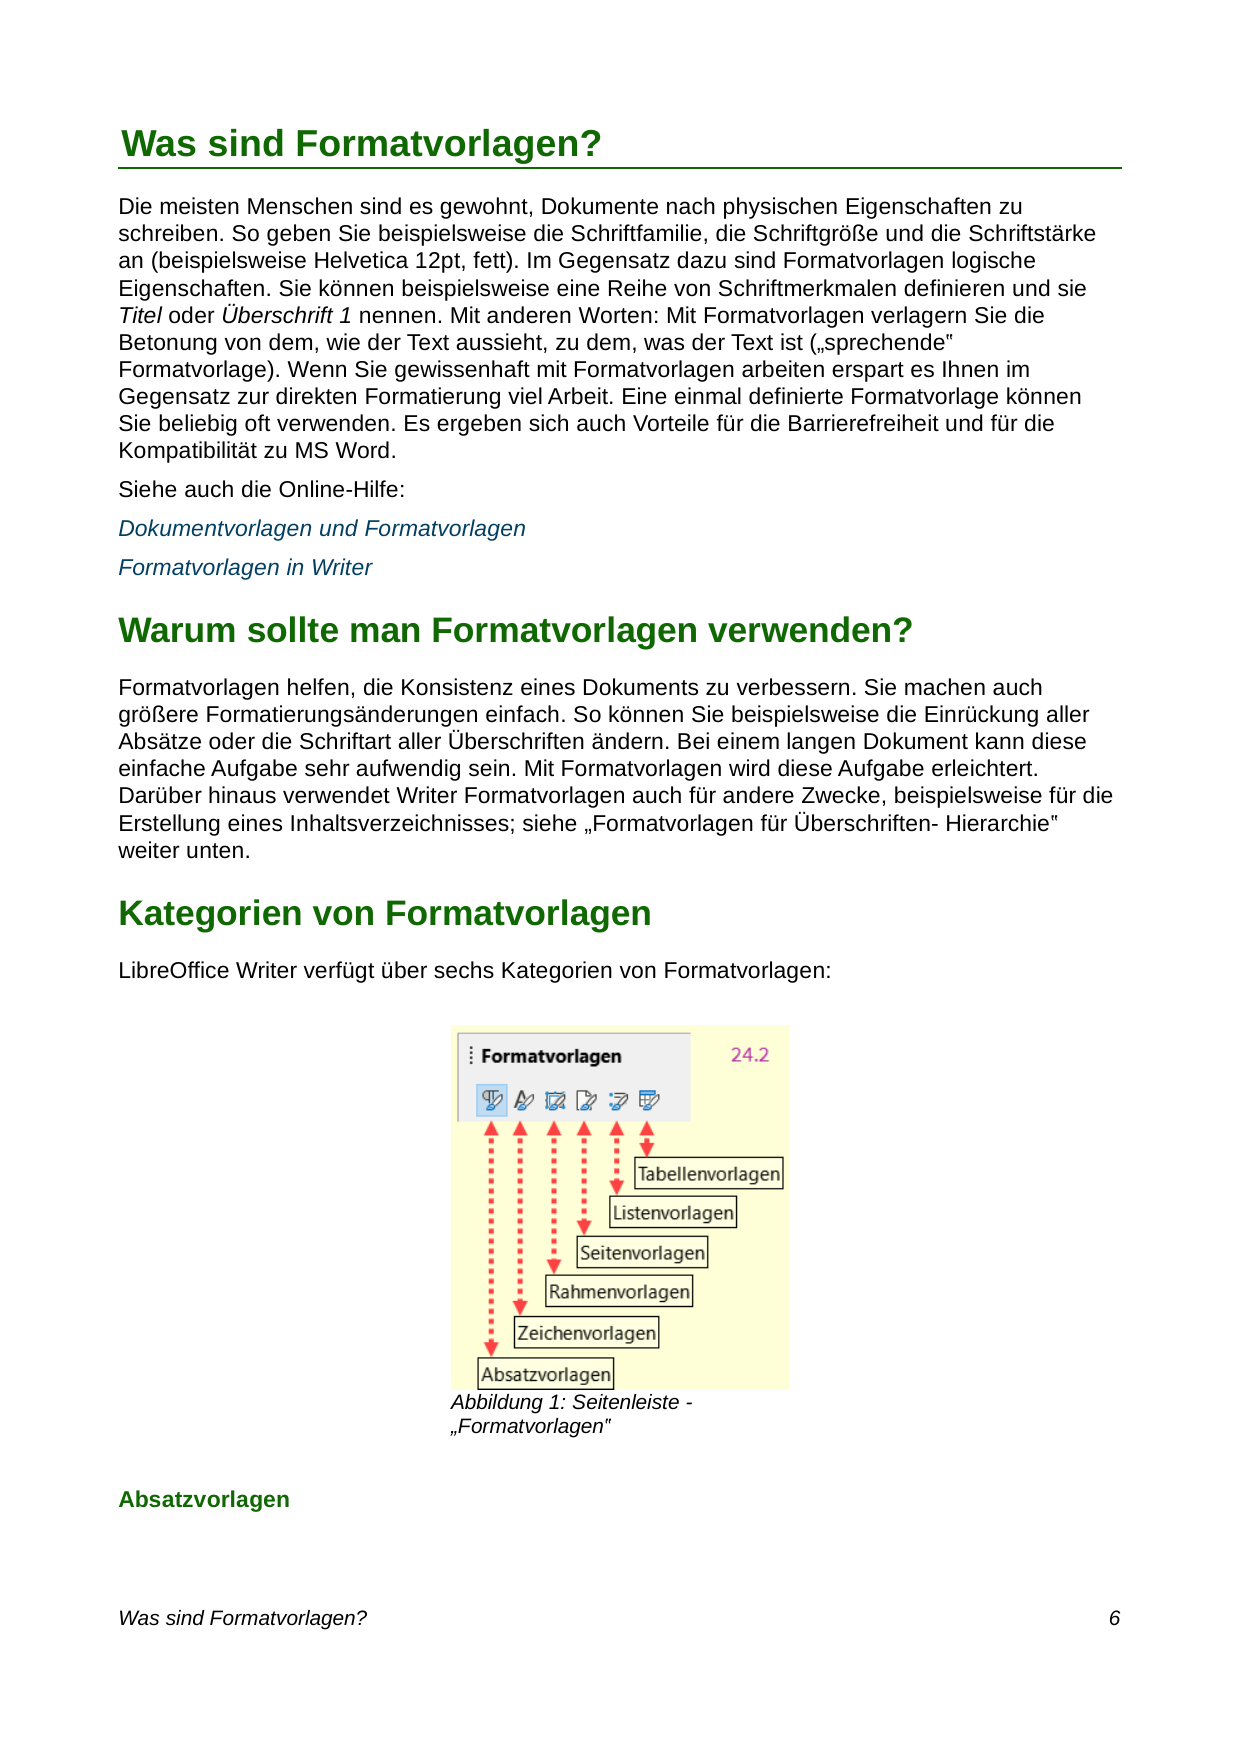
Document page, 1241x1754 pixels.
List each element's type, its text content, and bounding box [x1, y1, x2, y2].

text Die meisten Menschen sind es gewohnt, Dokumente nach physischen Eigenschaften zu schreiben. So geben Sie beispielsweise die Schriftfamilie, die Schriftgröße und die Schriftstärke an (beispielsweise Helvetica 12pt, fett). Im Gegensatz dazu sind Formatvorlagen logische Eigenschaften. Sie können beispielsweise eine Reihe von Schriftmerkmalen definieren und sie Titel oder Überschrift 1 nennen. Mit anderen Worten: Mit Formatvorlagen verlagern Sie die Betonung von dem, wie der Text aussieht, zu dem, was der Text ist („sprechende‟ Formatvorlage). Wenn Sie gewissenhaft mit Formatvorlagen arbeiten erspart es Ihnen im Gegensatz zur direkten Formatierung viel Arbeit. Eine einmal definierte Formatvorlage können Sie beliebig oft verwenden. Es ergeben sich auch Vorteile für die Barrierefreiheit und für die Kompatibilität zu MS Word. [118, 193, 1122, 463]
subtitle Absatzvorlagen [118, 1485, 1122, 1512]
text Formatvorlagen in Writer [118, 553, 1122, 580]
text LibreOffice Writer verfügt über sechs Kategorien von Formatvorlagen: [118, 957, 1122, 984]
subtitle Was sind Formatvorlagen? [118, 118, 1122, 167]
picture [450, 1025, 790, 1390]
text Formatvorlagen helfen, die Konsistenz eines Dokuments zu verbessern. Sie machen auch größere Formatierungsänderungen einfach. So können Sie beispielsweise die Einrückung aller Absätze oder die Schriftart aller Überschriften ändern. Bei einem langen Dokument kann diese einfache Aufgabe sehr aufwendig sein. Mit Formatvorlagen wird diese Aufgabe erleichtert. Darüber hinaus verwendet Writer Formatvorlagen auch für andere Zwecke, beispielsweise für die Erstellung eines Inhaltsverzeichnisses; siehe „Formatvorlagen für Überschriften- Hierarchie‟ weiter unten. [118, 673, 1122, 863]
subtitle Kategorien von Formatvorlagen [118, 893, 1122, 933]
text Abbildung 1: Seitenleiste - „Formatvorlagen‟ [451, 1390, 789, 1438]
subtitle Warum sollte man Formatvorlagen verwenden? [118, 609, 1122, 650]
text Siehe auch die Online-Hilfe: [118, 475, 1122, 502]
text Dokumentvorlagen und Formatvorlagen [118, 514, 1122, 541]
